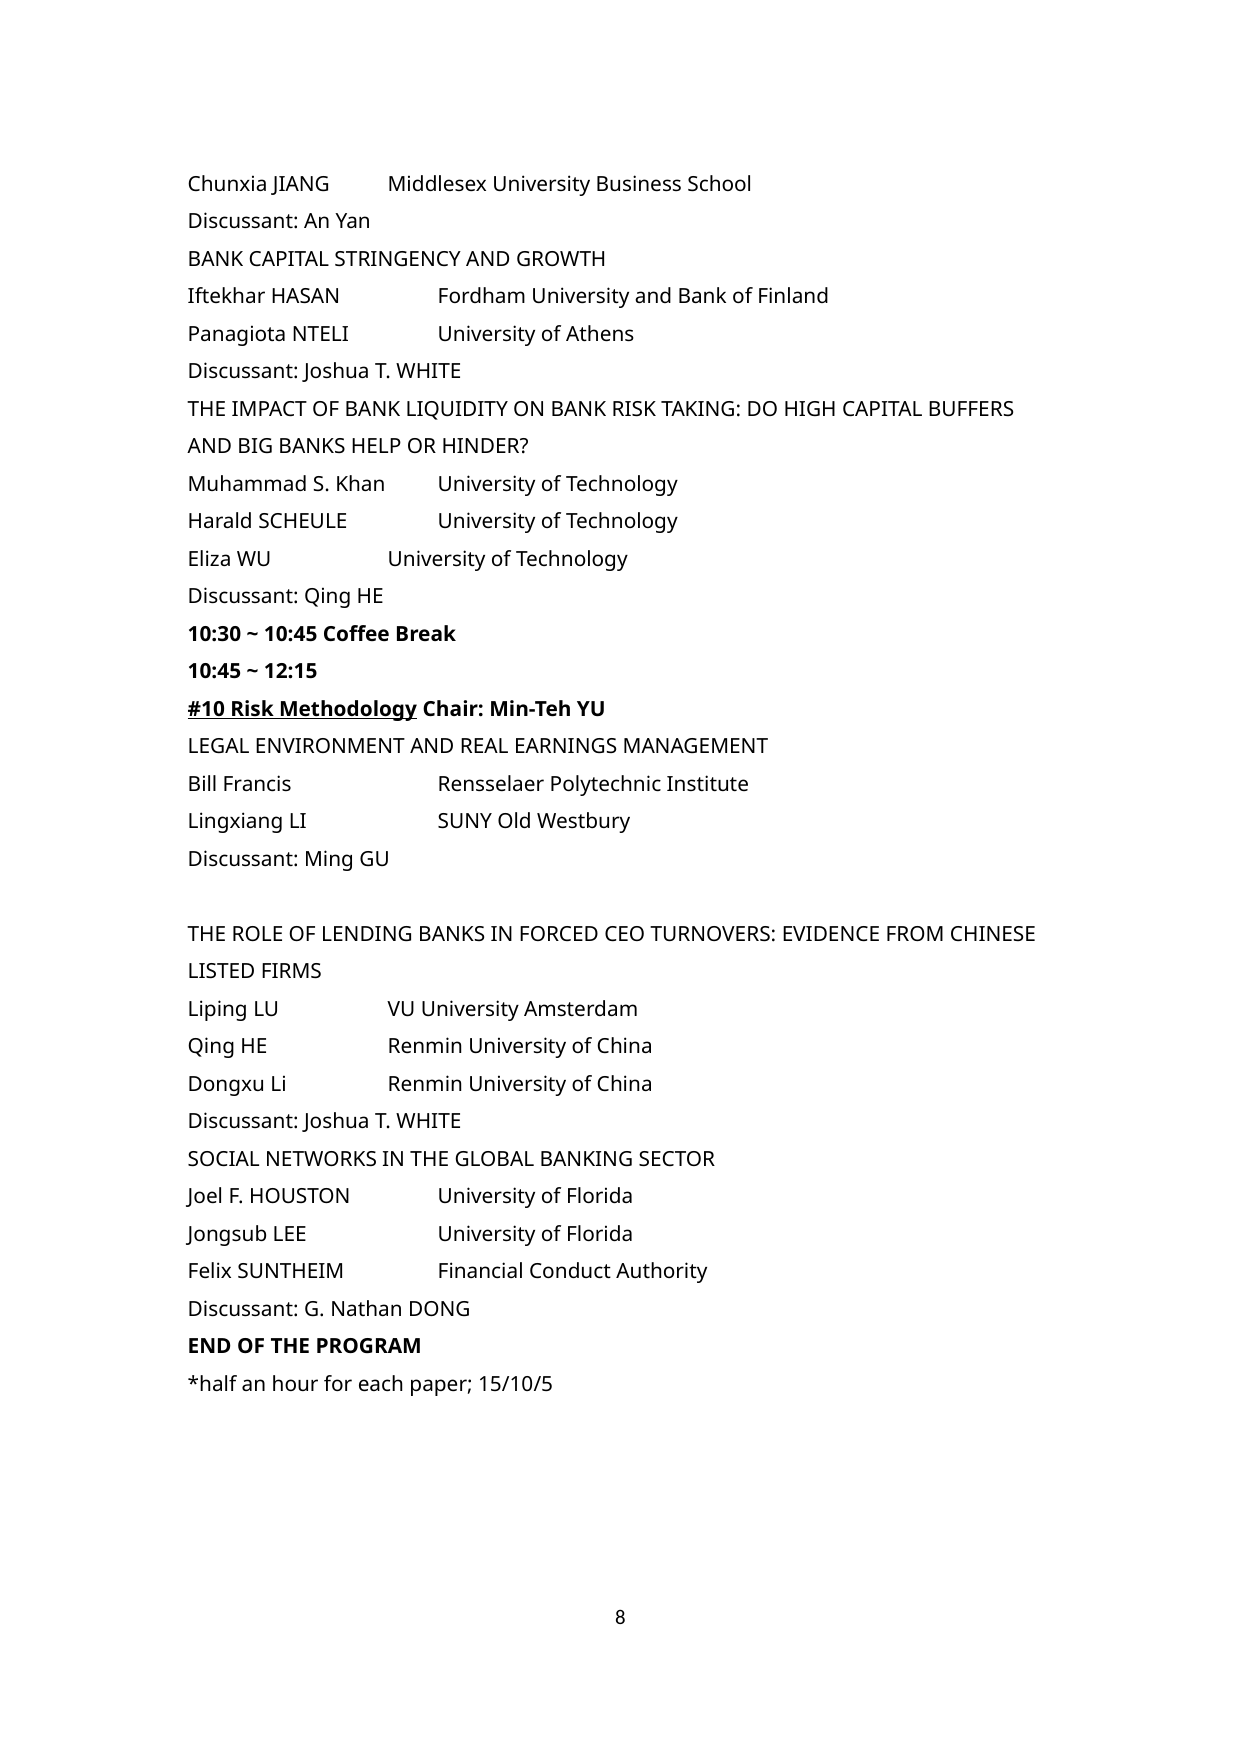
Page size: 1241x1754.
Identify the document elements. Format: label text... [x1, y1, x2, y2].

text Dongxu Li Renmin University of China [187, 1064, 1053, 1102]
text Discussant: Joshua T. WHITE [187, 1102, 1053, 1139]
text Joel F. HOUSTON University of Florida [187, 1177, 1053, 1214]
text Jongsub LEE University of Florida [187, 1214, 1053, 1252]
text Discussant: An Yan [187, 202, 1053, 239]
text Liping LU VU University Amsterdam [187, 989, 1053, 1027]
text Bill Francis Rensselaer Polytechnic Institute [187, 764, 1053, 802]
text Panagiota NTELI University of Athens [187, 314, 1053, 352]
text 10:45 ~ 12:15 [187, 652, 1053, 689]
text Discussant: Qing HE [187, 577, 1053, 614]
text Eliza WU University of Technology [187, 539, 1053, 577]
text Harald SCHEULE University of Technology [187, 502, 1053, 539]
text Discussant: Ming GU [187, 839, 1053, 877]
text LEGAL ENVIRONMENT AND REAL EARNINGS MANAGEMENT [187, 727, 1053, 764]
text END OF THE PROGRAM [187, 1327, 1053, 1364]
text THE IMPACT OF BANK LIQUIDITY ON BANK RISK TAKING: DO HIGH CAPITAL BUFFERS AND BIG BANKS HELP OR HINDER? [187, 389, 1053, 464]
text BANK CAPITAL STRINGENCY AND GROWTH [187, 239, 1053, 277]
text Qing HE Renmin University of China [187, 1027, 1053, 1064]
text Muhammad S. Khan University of Technology [187, 464, 1053, 502]
text 10:30 ~ 10:45 Coffee Break [187, 614, 1053, 652]
text Chunxia JIANG Middlesex University Business School [187, 164, 1053, 202]
text #10 Risk Methodology Chair: Min-Teh YU [187, 689, 1053, 727]
text SOCIAL NETWORKS IN THE GLOBAL BANKING SECTOR [187, 1139, 1053, 1177]
text THE ROLE OF LENDING BANKS IN FORCED CEO TURNOVERS: EVIDENCE FROM CHINESE LISTED FIRMS [187, 914, 1053, 989]
text Felix SUNTHEIM Financial Conduct Authority [187, 1252, 1053, 1289]
text Discussant: Joshua T. WHITE [187, 352, 1053, 389]
text *half an hour for each paper; 15/10/5 [187, 1364, 1053, 1402]
text Discussant: G. Nathan DONG [187, 1289, 1053, 1327]
text Lingxiang LI SUNY Old Westbury [187, 802, 1053, 839]
text Iftekhar HASAN Fordham University and Bank of Finland [187, 277, 1053, 314]
